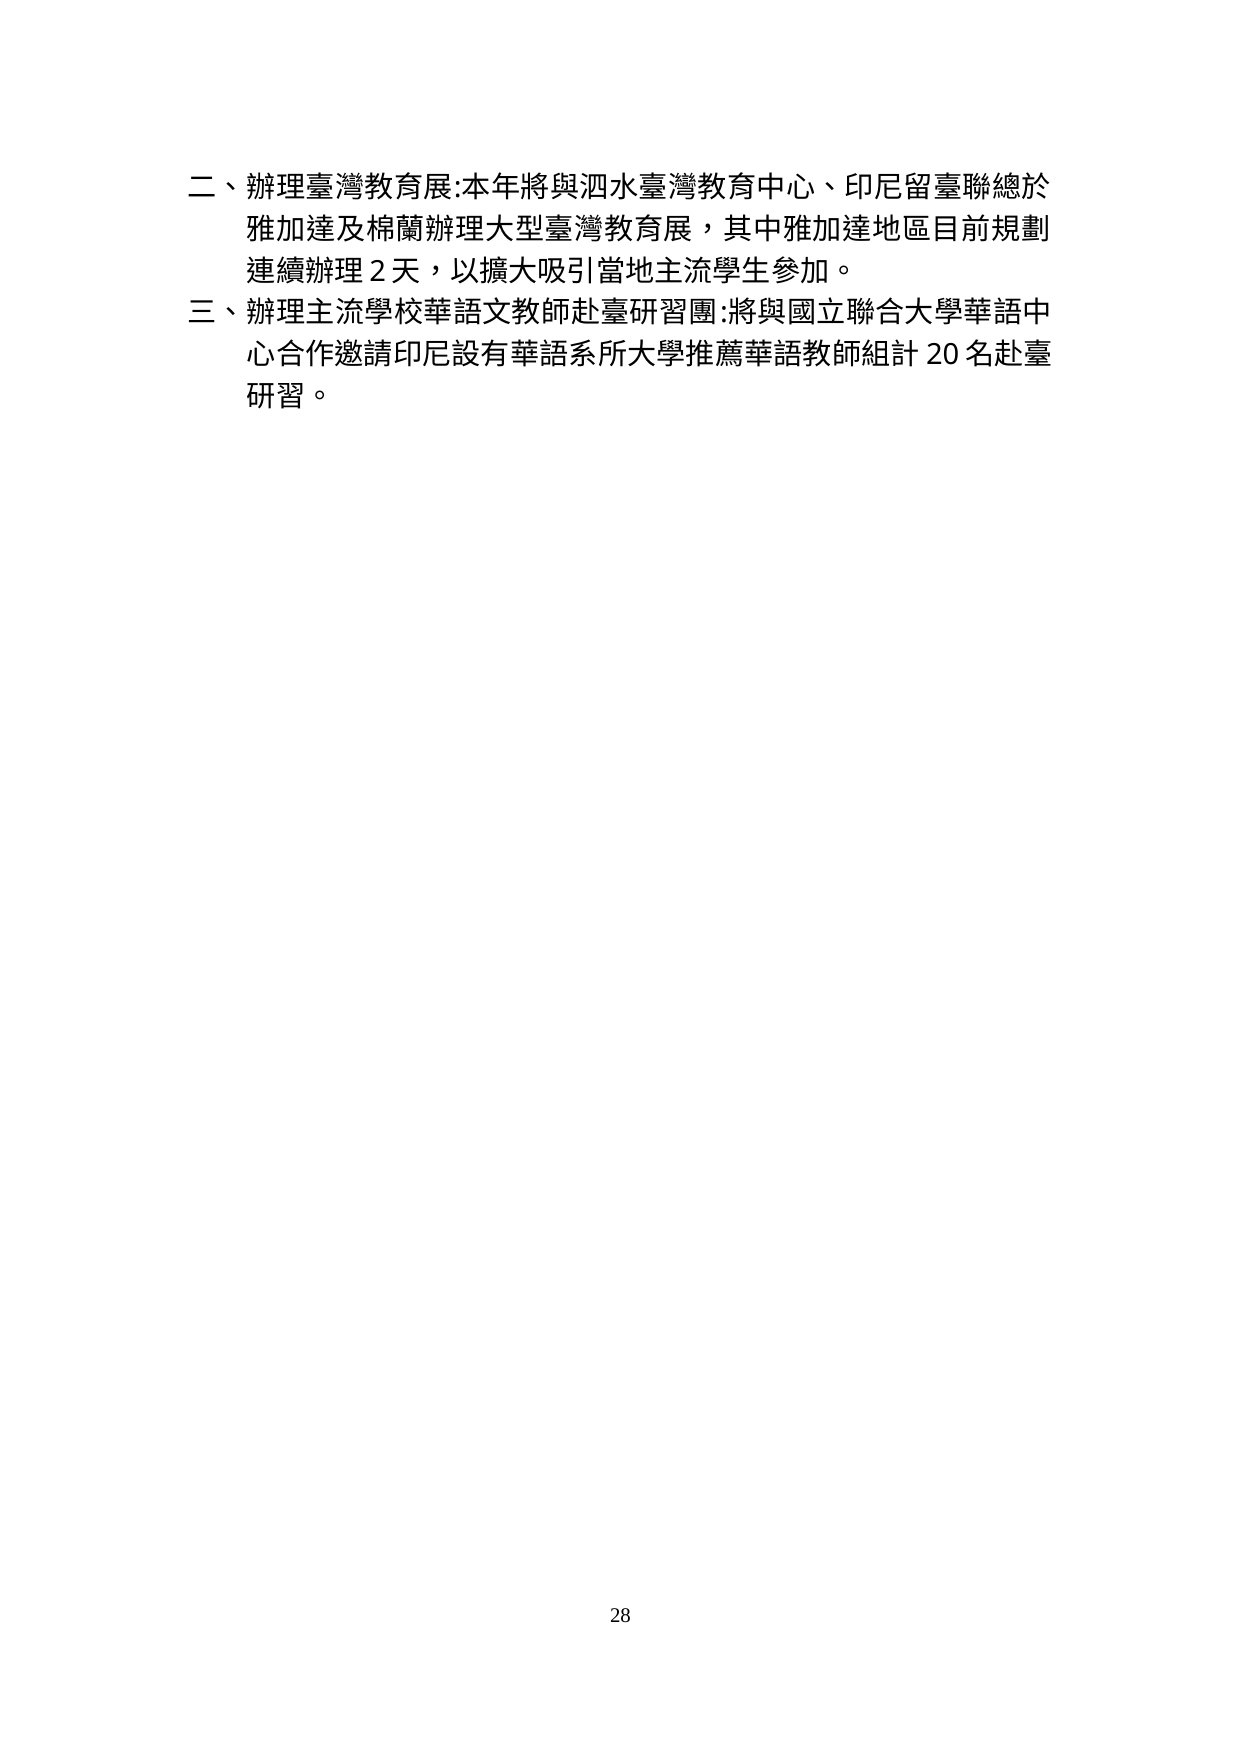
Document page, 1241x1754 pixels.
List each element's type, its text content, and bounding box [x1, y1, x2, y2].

list 辦理臺灣教育展:本年將與泗水臺灣教育中心、印尼留臺聯總於雅加達及棉蘭辦理大型臺灣教育展，其中雅加達地區目前規劃連續辦理2天，以擴大吸引當地主流學生參加。 [187, 164, 1053, 289]
list 辦理主流學校華語文教師赴臺研習團:將與國立聯合大學華語中心合作邀請印尼設有華語系所大學推薦華語教師組計20名赴臺研習。 [187, 289, 1053, 414]
